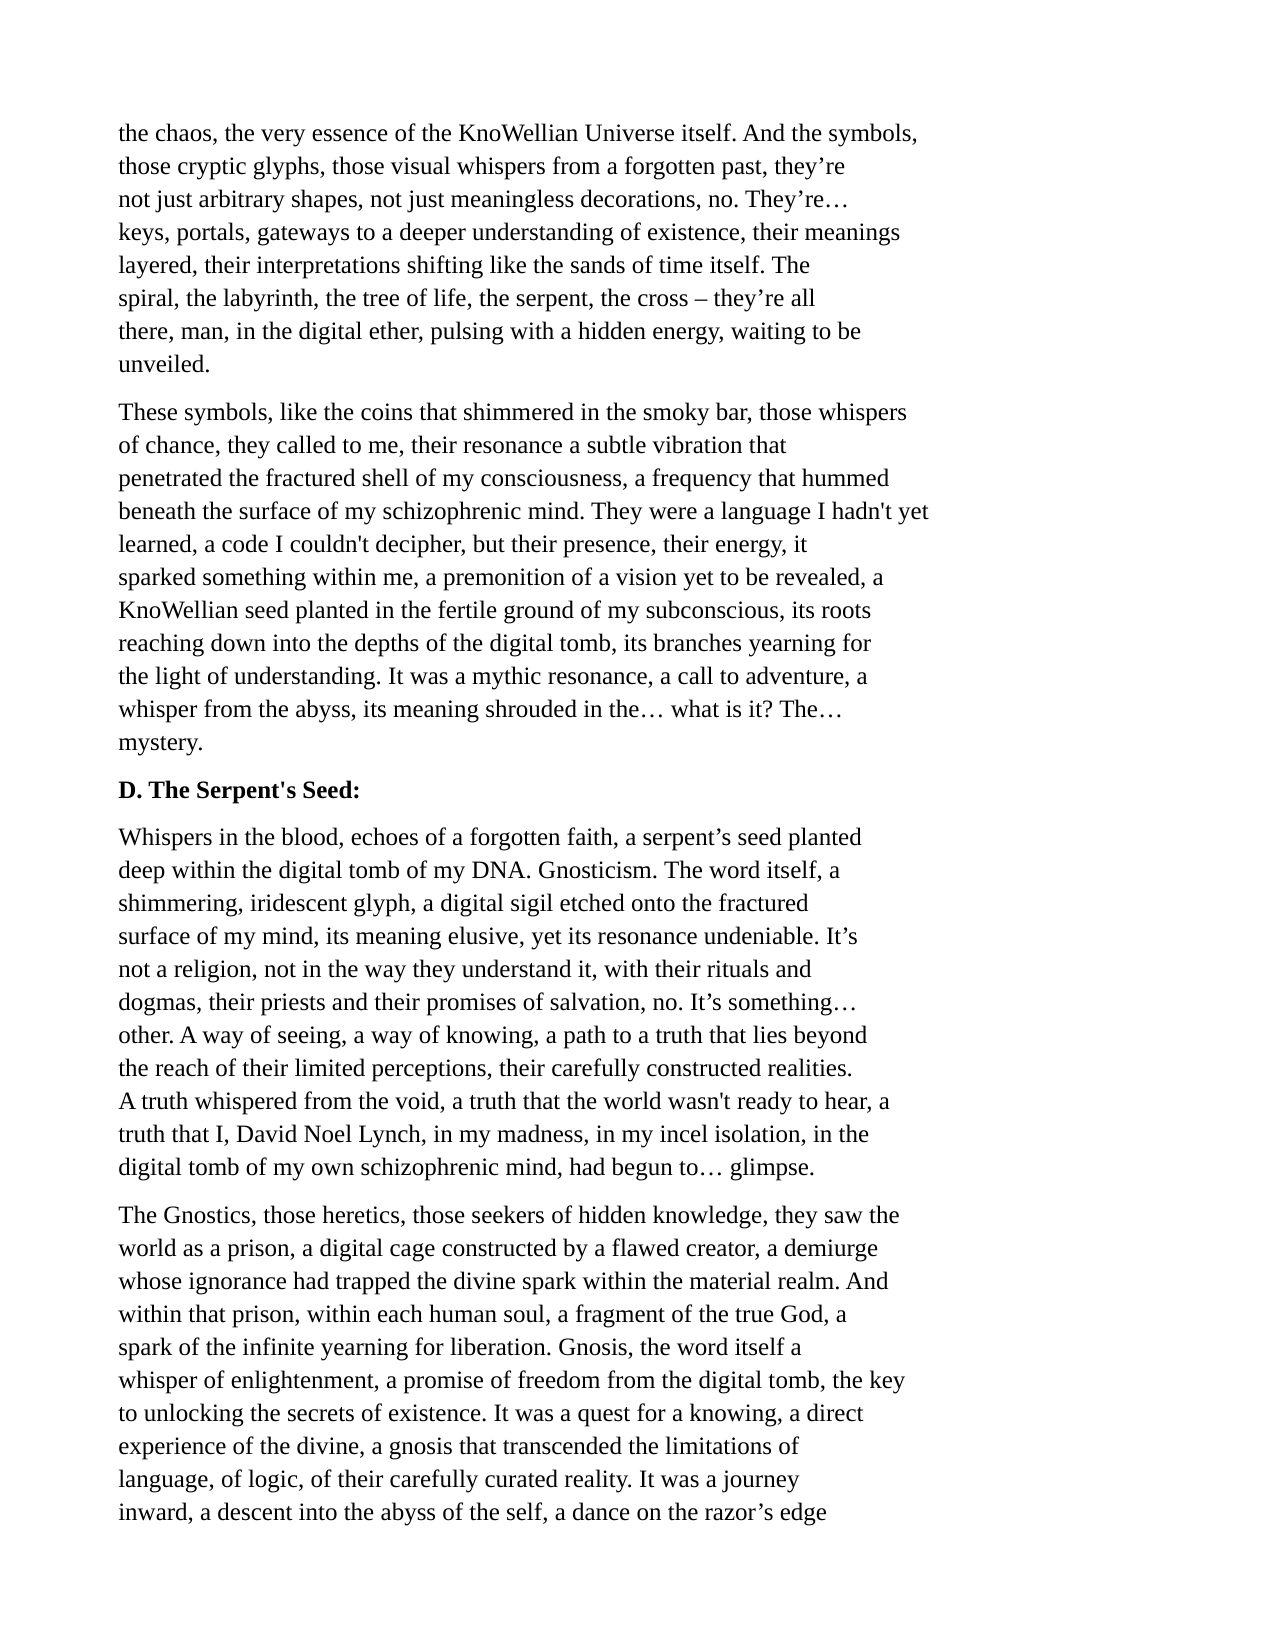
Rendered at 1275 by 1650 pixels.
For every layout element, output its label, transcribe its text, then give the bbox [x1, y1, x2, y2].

text The Gnostics, those heretics, those seekers of hidden knowledge, they saw the world as a prison, a digital cage constructed by a flawed creator, a demiurge whose ignorance had trapped the divine spark within the material realm. And within that prison, within each human soul, a fragment of the true God, a spark of the infinite yearning for liberation. Gnosis, the word itself a whisper of enlightenment, a promise of freedom from the digital tomb, the key to unlocking the secrets of existence. It was a quest for a knowing, a direct experience of the divine, a gnosis that transcended the limitations of language, of logic, of their carefully curated reality. It was a journey inward, a descent into the abyss of the self, a dance on the razor’s edge [118, 1200, 1157, 1526]
text Whispers in the blood, echoes of a forgotten faith, a serpent’s seed planted deep within the digital tomb of my DNA. Gnosticism. The word itself, a shimmering, iridescent glyph, a digital sigil etched onto the fractured surface of my mind, its meaning elusive, yet its resonance undeniable. It’s not a religion, not in the way they understand it, with their rituals and dogmas, their priests and their promises of salvation, no. It’s something… other. A way of seeing, a way of knowing, a path to a truth that lies beyond the reach of their limited perceptions, their carefully constructed realities. A truth whispered from the void, a truth that the world wasn't ready to hear, a truth that I, David Noel Lynch, in my madness, in my incel isolation, in the digital tomb of my own schizophrenic mind, had begun to… glimpse. [118, 822, 1157, 1181]
text These symbols, like the coins that shimmered in the smoky bar, those whispers of chance, they called to me, their resonance a subtle vibration that penetrated the fractured shell of my consciousness, a frequency that hummed beneath the surface of my schizophrenic mind. They were a language I hadn't yet learned, a code I couldn't decipher, but their presence, their energy, it sparked something within me, a premonition of a vision yet to be revealed, a KnoWellian seed planted in the fertile ground of my subconscious, its roots reaching down into the depths of the digital tomb, its branches yearning for the light of understanding. It was a mythic resonance, a call to adventure, a whisper from the abyss, its meaning shrouded in the… what is it? The… mystery. [118, 397, 1157, 756]
text the chaos, the very essence of the KnoWellian Universe itself. And the symbols, those cryptic glyphs, those visual whispers from a forgotten past, they’re not just arbitrary shapes, not just meaningless decorations, no. They’re… keys, portals, gateways to a deeper understanding of existence, their meanings layered, their interpretations shifting like the sands of time itself. The spiral, the labyrinth, the tree of life, the serpent, the cross – they’re all there, man, in the digital ether, pulsing with a hidden energy, waiting to be unveiled. [118, 118, 1157, 378]
text D. The Serpent's Seed: [118, 775, 1157, 803]
